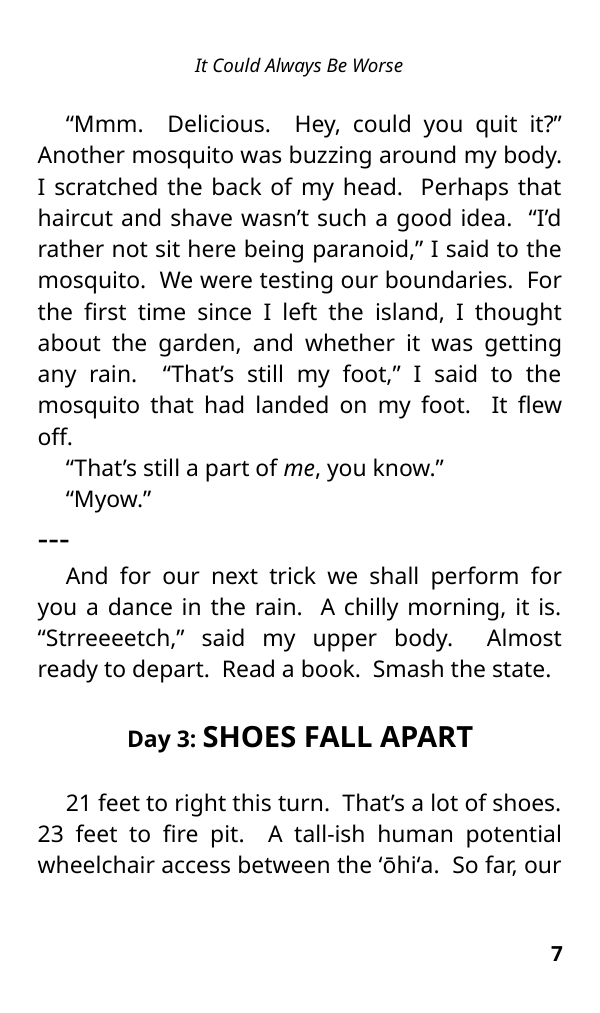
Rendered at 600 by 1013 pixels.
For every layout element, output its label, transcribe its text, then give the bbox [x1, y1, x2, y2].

text “That’s still a part of me, you know.” [37, 452, 562, 483]
text And for our next trick we shall perform for you a dance in the rain. A chilly morning, it is. “Str­reeeetch,” said my upper body. Almost ready to depart. Read a book. Smash the state. [37, 560, 562, 685]
text --- [37, 514, 562, 560]
text “Mmm. Delicious. Hey, could you quit it?” Another mosquito was buzzing around my body. I scratched the back of my head. Perhaps that haircut and shave wasn’t such a good idea. “I’d rather not sit here being paranoid,” I said to the mosquito. We were testing our boundaries. For the first time since I left the island, I thought about the garden, and whether it was getting any rain. “That’s still my foot,” I said to the mosquito that had landed on my foot. It flew off. [37, 108, 562, 452]
text “Myow.” [37, 483, 562, 514]
text 21 feet to right this turn. That’s a lot of shoes. 23 feet to fire pit. A tall-ish human potential wheelchair access between the ʻōhiʻa. So far, our [37, 787, 562, 881]
text Day 3: SHOES FALL APART [37, 716, 562, 756]
